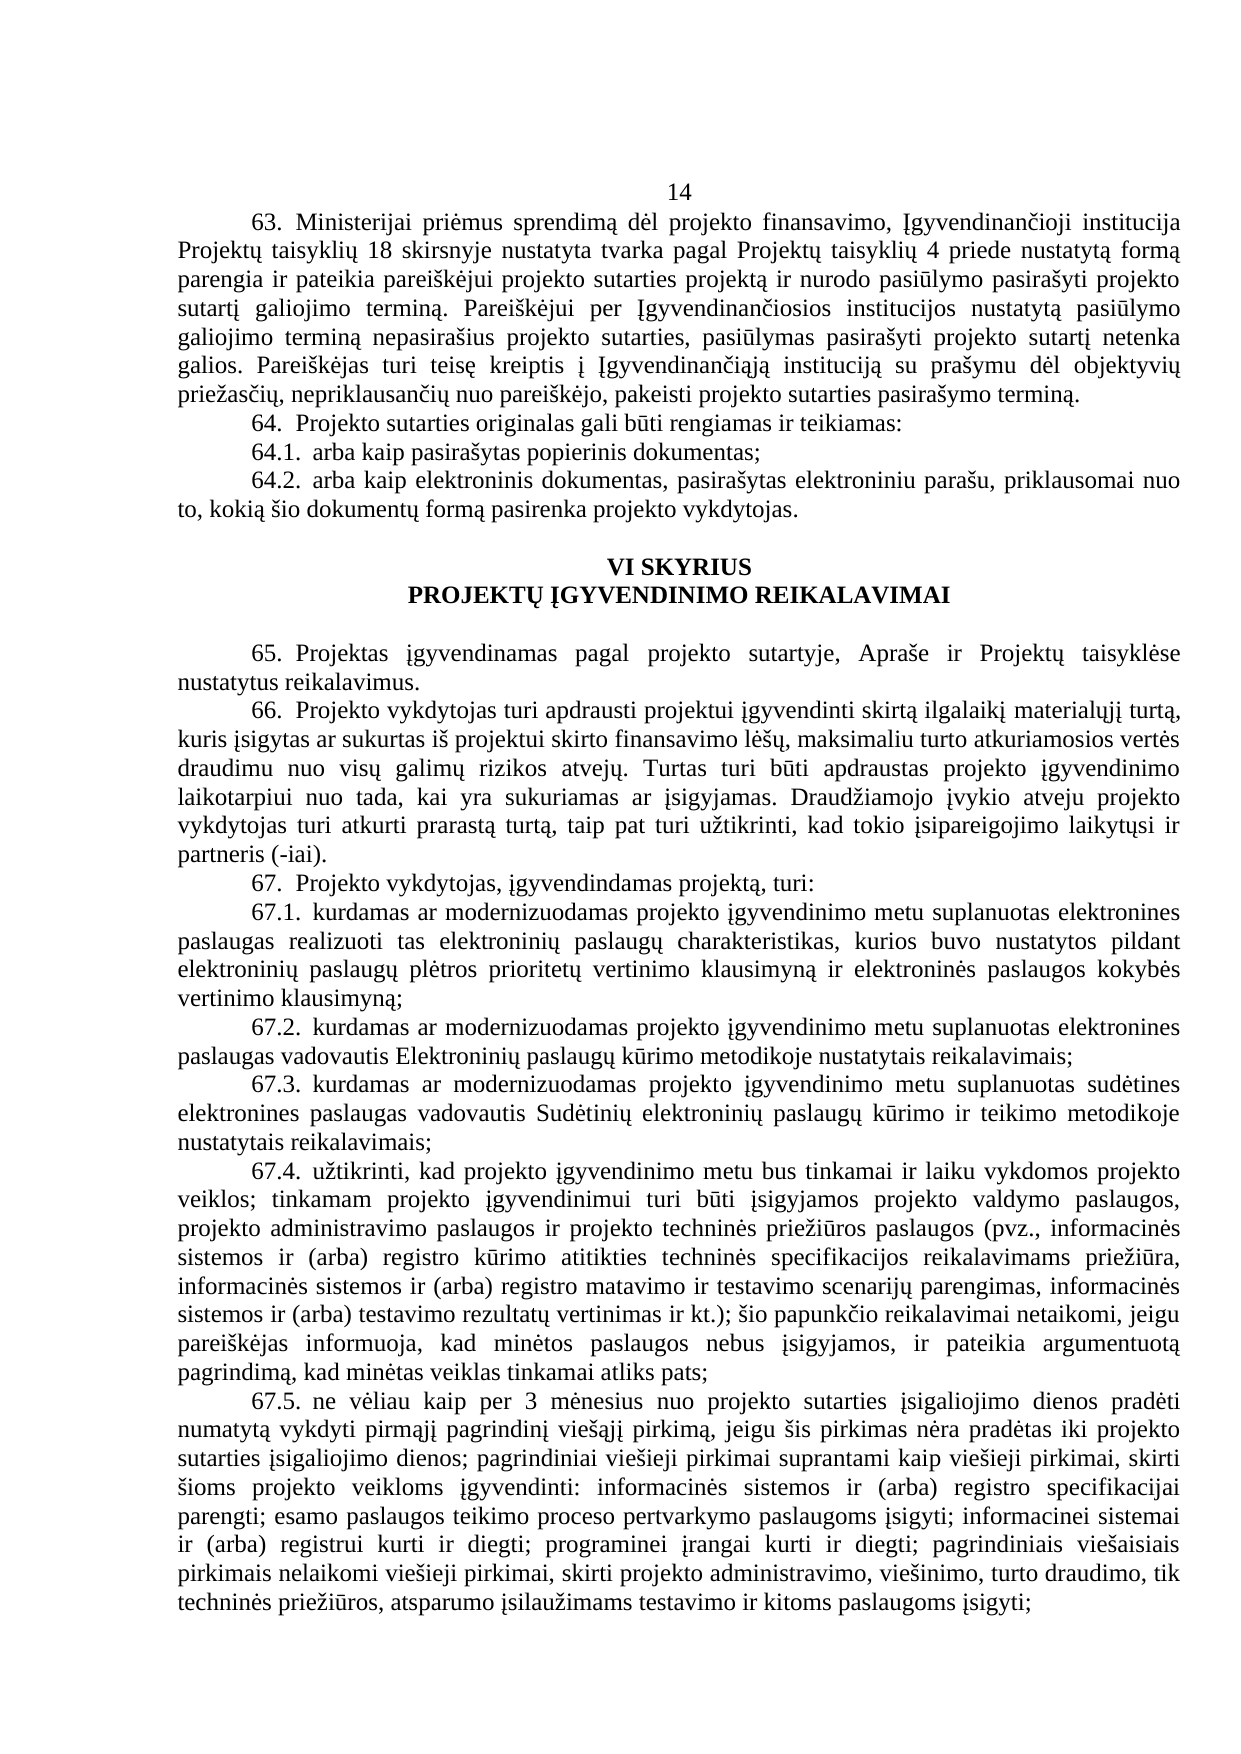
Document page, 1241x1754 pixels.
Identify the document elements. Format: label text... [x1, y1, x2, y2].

text 67.1. kurdamas ar modernizuodamas projekto įgyvendinimo metu suplanuotas elektronines paslaugas realizuoti tas elektroninių paslaugų charakteristikas, kurios buvo nustatytos pildant elektroninių paslaugų plėtros prioritetų vertinimo klausimyną ir elektroninės paslaugos kokybės vertinimo klausimyną; [177, 897, 1181, 1012]
text 66. Projekto vykdytojas turi apdrausti projektui įgyvendinti skirtą ilgalaikį materialųjį turtą, kuris įsigytas ar sukurtas iš projektui skirto finansavimo lėšų, maksimaliu turto atkuriamosios vertės draudimu nuo visų galimų rizikos atvejų. Turtas turi būti apdraustas projekto įgyvendinimo laikotarpiui nuo tada, kai yra sukuriamas ar įsigyjamas. Draudžiamojo įvykio atveju projekto vykdytojas turi atkurti prarastą turtą, taip pat turi užtikrinti, kad tokio įsipareigojimo laikytųsi ir partneris (-iai). [177, 695, 1181, 868]
text 67.4. užtikrinti, kad projekto įgyvendinimo metu bus tinkamai ir laiku vykdomos projekto veiklos; tinkamam projekto įgyvendinimui turi būti įsigyjamos projekto valdymo paslaugos, projekto administravimo paslaugos ir projekto techninės priežiūros paslaugos (pvz., informacinės sistemos ir (arba) registro kūrimo atitikties techninės specifikacijos reikalavimams priežiūra, informacinės sistemos ir (arba) registro matavimo ir testavimo scenarijų parengimas, informacinės sistemos ir (arba) testavimo rezultatų vertinimas ir kt.); šio papunkčio reikalavimai netaikomi, jeigu pareiškėjas informuoja, kad minėtos paslaugos nebus įsigyjamos, ir pateikia argumentuotą pagrindimą, kad minėtas veiklas tinkamai atliks pats; [177, 1156, 1181, 1386]
text 64.1. arba kaip pasirašytas popierinis dokumentas; [177, 437, 1181, 465]
text 67. Projekto vykdytojas, įgyvendindamas projektą, turi: [177, 868, 1181, 897]
text 64. Projekto sutarties originalas gali būti rengiamas ir teikiamas: [177, 408, 1181, 437]
text 65. Projektas įgyvendinamas pagal projekto sutartyje, Apraše ir Projektų taisyklėse nustatytus reikalavimus. [177, 638, 1181, 695]
text 67.3. kurdamas ar modernizuodamas projekto įgyvendinimo metu suplanuotas sudėtines elektronines paslaugas vadovautis Sudėtinių elektroninių paslaugų kūrimo ir teikimo metodikoje nustatytais reikalavimais; [177, 1069, 1181, 1156]
text 67.2. kurdamas ar modernizuodamas projekto įgyvendinimo metu suplanuotas elektronines paslaugas vadovautis Elektroninių paslaugų kūrimo metodikoje nustatytais reikalavimais; [177, 1012, 1181, 1069]
text 63. Ministerijai priėmus sprendimą dėl projekto finansavimo, Įgyvendinančioji institucija Projektų taisyklių 18 skirsnyje nustatyta tvarka pagal Projektų taisyklių 4 priede nustatytą formą parengia ir pateikia pareiškėjui projekto sutarties projektą ir nurodo pasiūlymo pasirašyti projekto sutartį galiojimo terminą. Pareiškėjui per Įgyvendinančiosios institucijos nustatytą pasiūlymo galiojimo terminą nepasirašius projekto sutarties, pasiūlymas pasirašyti projekto sutartį netenka galios. Pareiškėjas turi teisę kreiptis į Įgyvendinančiąją instituciją su prašymu dėl objektyvių priežasčių, nepriklausančių nuo pareiškėjo, pakeisti projekto sutarties pasirašymo terminą. [177, 207, 1181, 408]
text VI SKYRIUS [177, 552, 1181, 580]
text 67.5. ne vėliau kaip per 3 mėnesius nuo projekto sutarties įsigaliojimo dienos pradėti numatytą vykdyti pirmąjį pagrindinį viešąjį pirkimą, jeigu šis pirkimas nėra pradėtas iki projekto sutarties įsigaliojimo dienos; pagrindiniai viešieji pirkimai suprantami kaip viešieji pirkimai, skirti šioms projekto veikloms įgyvendinti: informacinės sistemos ir (arba) registro specifikacijai parengti; esamo paslaugos teikimo proceso pertvarkymo paslaugoms įsigyti; informacinei sistemai ir (arba) registrui kurti ir diegti; programinei įrangai kurti ir diegti; pagrindiniais viešaisiais pirkimais nelaikomi viešieji pirkimai, skirti projekto administravimo, viešinimo, turto draudimo, tik techninės priežiūros, atsparumo įsilaužimams testavimo ir kitoms paslaugoms įsigyti; [177, 1386, 1181, 1616]
text PROJEKTŲ ĮGYVENDINIMO REIKALAVIMAI [177, 580, 1181, 609]
text 64.2. arba kaip elektroninis dokumentas, pasirašytas elektroniniu parašu, priklausomai nuo to, kokią šio dokumentų formą pasirenka projekto vykdytojas. [177, 465, 1181, 523]
